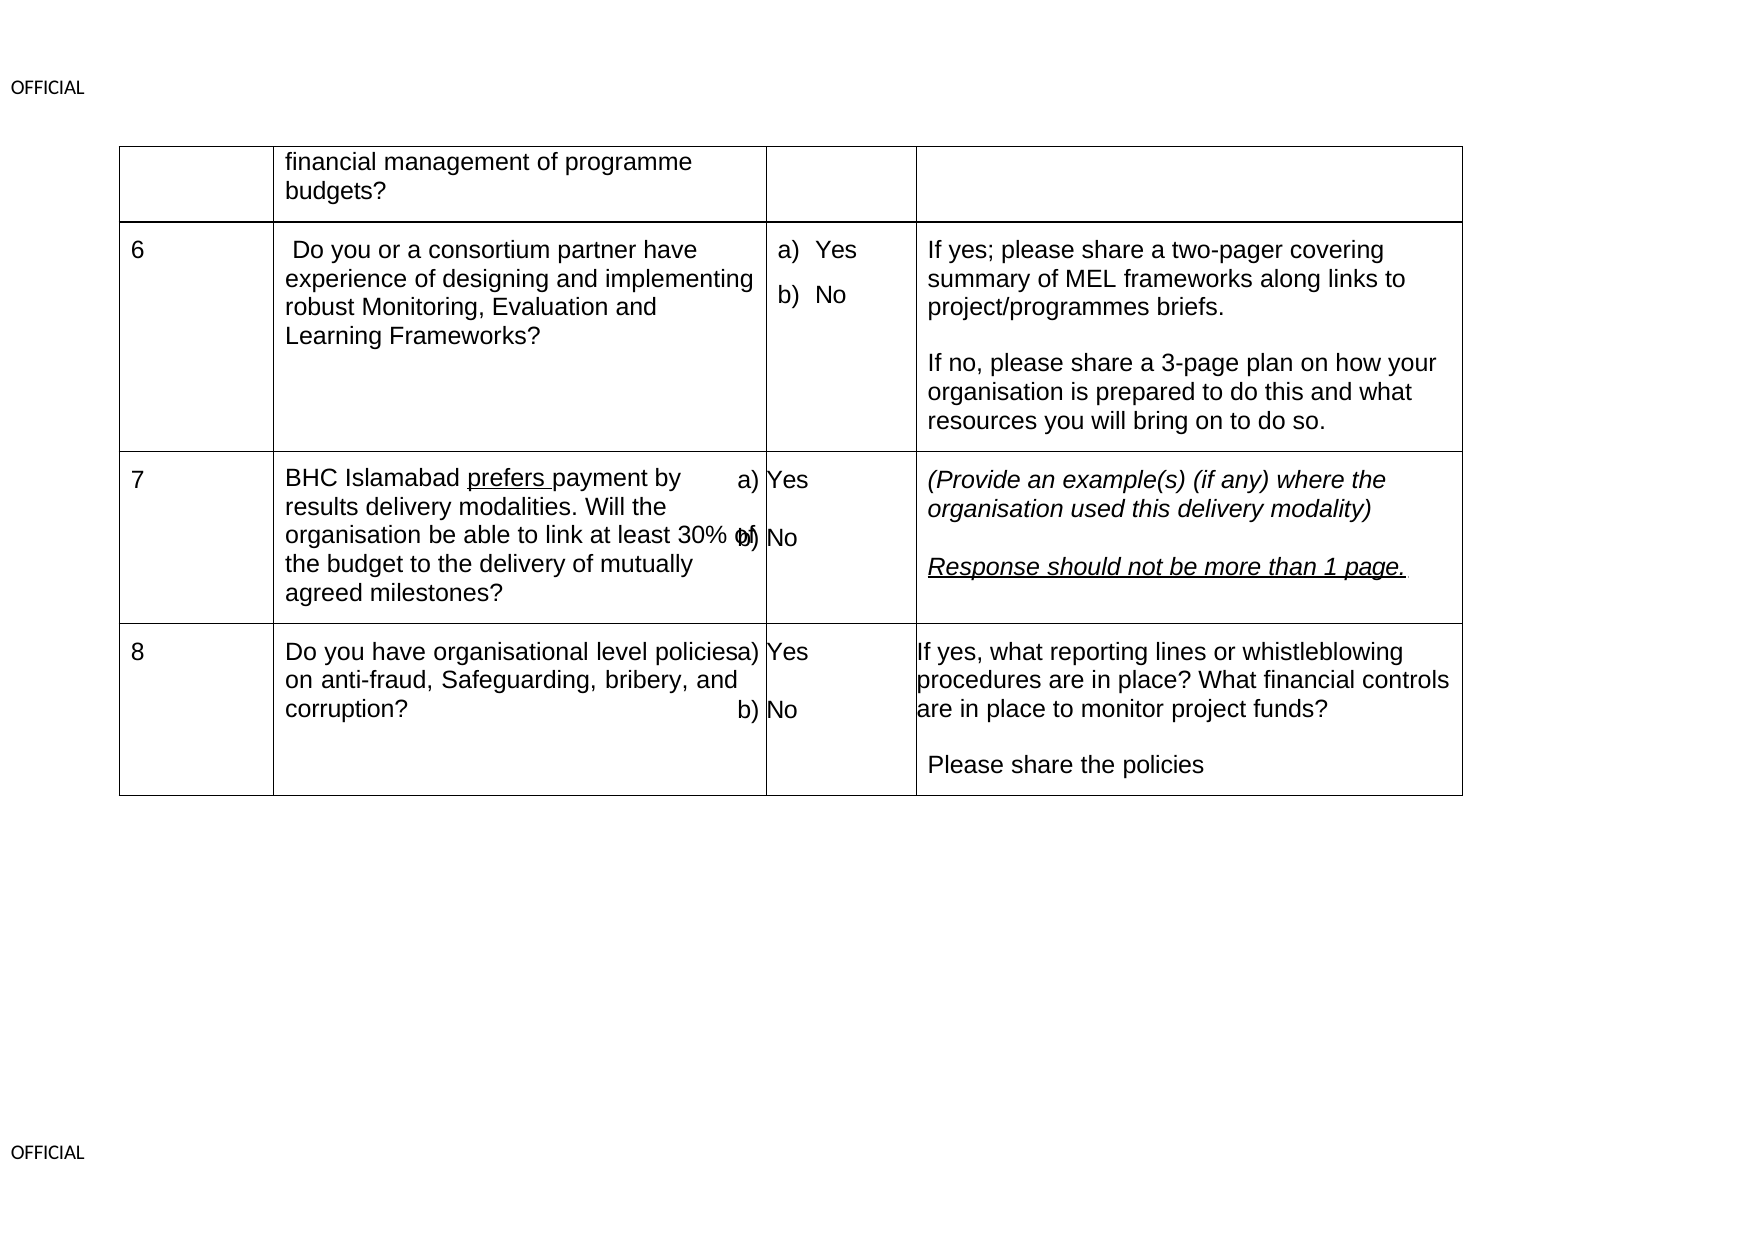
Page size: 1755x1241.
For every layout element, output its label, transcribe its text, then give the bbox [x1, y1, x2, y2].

table_header [120, 147, 273, 221]
table_cell 6 [120, 223, 273, 451]
table_cell Do you or a consortium partner have experience of designing and implementing robust Monitoring, Evaluation and Learning Frameworks? [274, 223, 766, 451]
table_cell If yes, what reporting lines or whistleblowing procedures are in place? What financial controls are in place to monitor project funds? Please share the policies [917, 624, 1462, 795]
table_header financial management of programme budgets? [274, 147, 766, 221]
table_cell If yes; please share a two-pager covering summary of MEL frameworks along links to project/programmes briefs. If no, please share a 3-page plan on how your organisation is prepared to do this and what resources you will bring on to do so. [917, 223, 1462, 451]
table_cell Do you have organisational level policies on anti-fraud, Safeguarding, bribery, and corruption? [274, 624, 766, 795]
table_cell (Provide an example(s) (if any) where the organisation used this delivery modality) Response should not be more than 1 page. [917, 452, 1462, 623]
table_cell Yes No [767, 624, 916, 795]
table_header [917, 147, 1462, 221]
table_cell Yes No [767, 223, 916, 451]
table_cell BHC Islamabad prefers payment by results delivery modalities. Will the organisation be able to link at least 30% of the budget to the delivery of mutually agreed milestones? [274, 452, 766, 623]
table_cell 8 [120, 624, 273, 795]
table_header [767, 147, 916, 221]
table_cell Yes No [767, 452, 916, 623]
table_cell 7 [120, 452, 273, 623]
